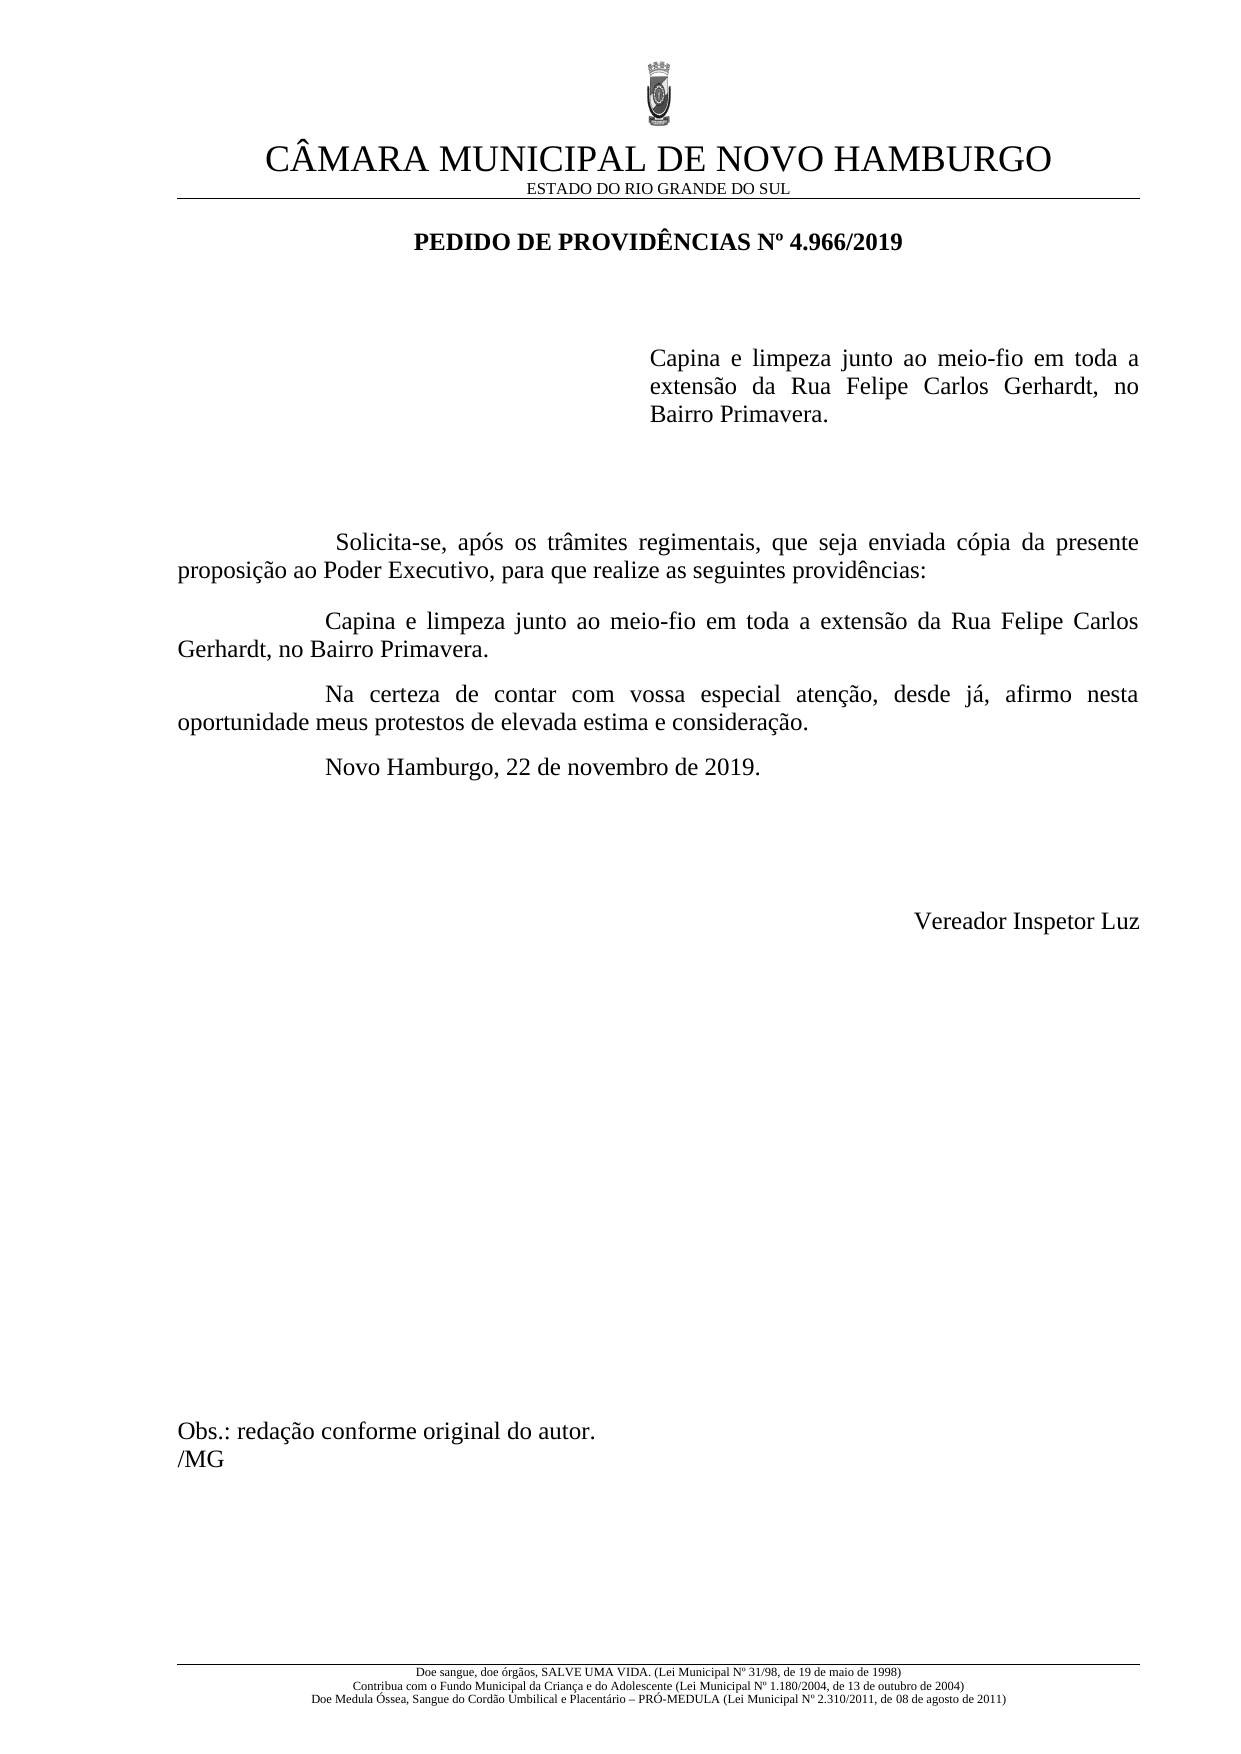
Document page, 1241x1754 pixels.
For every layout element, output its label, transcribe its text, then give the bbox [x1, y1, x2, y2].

text Capina e limpeza junto ao meio-fio em toda a extensão da Rua Felipe Carlos Gerhardt, no Bairro Primavera. [177, 607, 1140, 662]
text PEDIDO DE PROVIDÊNCIAS Nº 4.966/2019 [177, 228, 1140, 256]
text Capina e limpeza junto ao meio-fio em toda a extensão da Rua Felipe Carlos Gerhardt, no Bairro Primavera. [649, 344, 1140, 428]
text Novo Hamburgo, 22 de novembro de 2019. [177, 753, 1140, 781]
text Vereador Inspetor Luz [177, 907, 1140, 935]
text Obs.: redação conforme original do autor. [177, 1417, 1140, 1445]
text Na certeza de contar com vossa especial atenção, desde já, afirmo nesta oportunidade meus protestos de elevada estima e consideração. [177, 680, 1140, 736]
text /MG [177, 1445, 1140, 1473]
text Solicita-se, após os trâmites regimentais, que seja enviada cópia da presente proposição ao Poder Executivo, para que realize as seguintes providências: [177, 528, 1140, 583]
